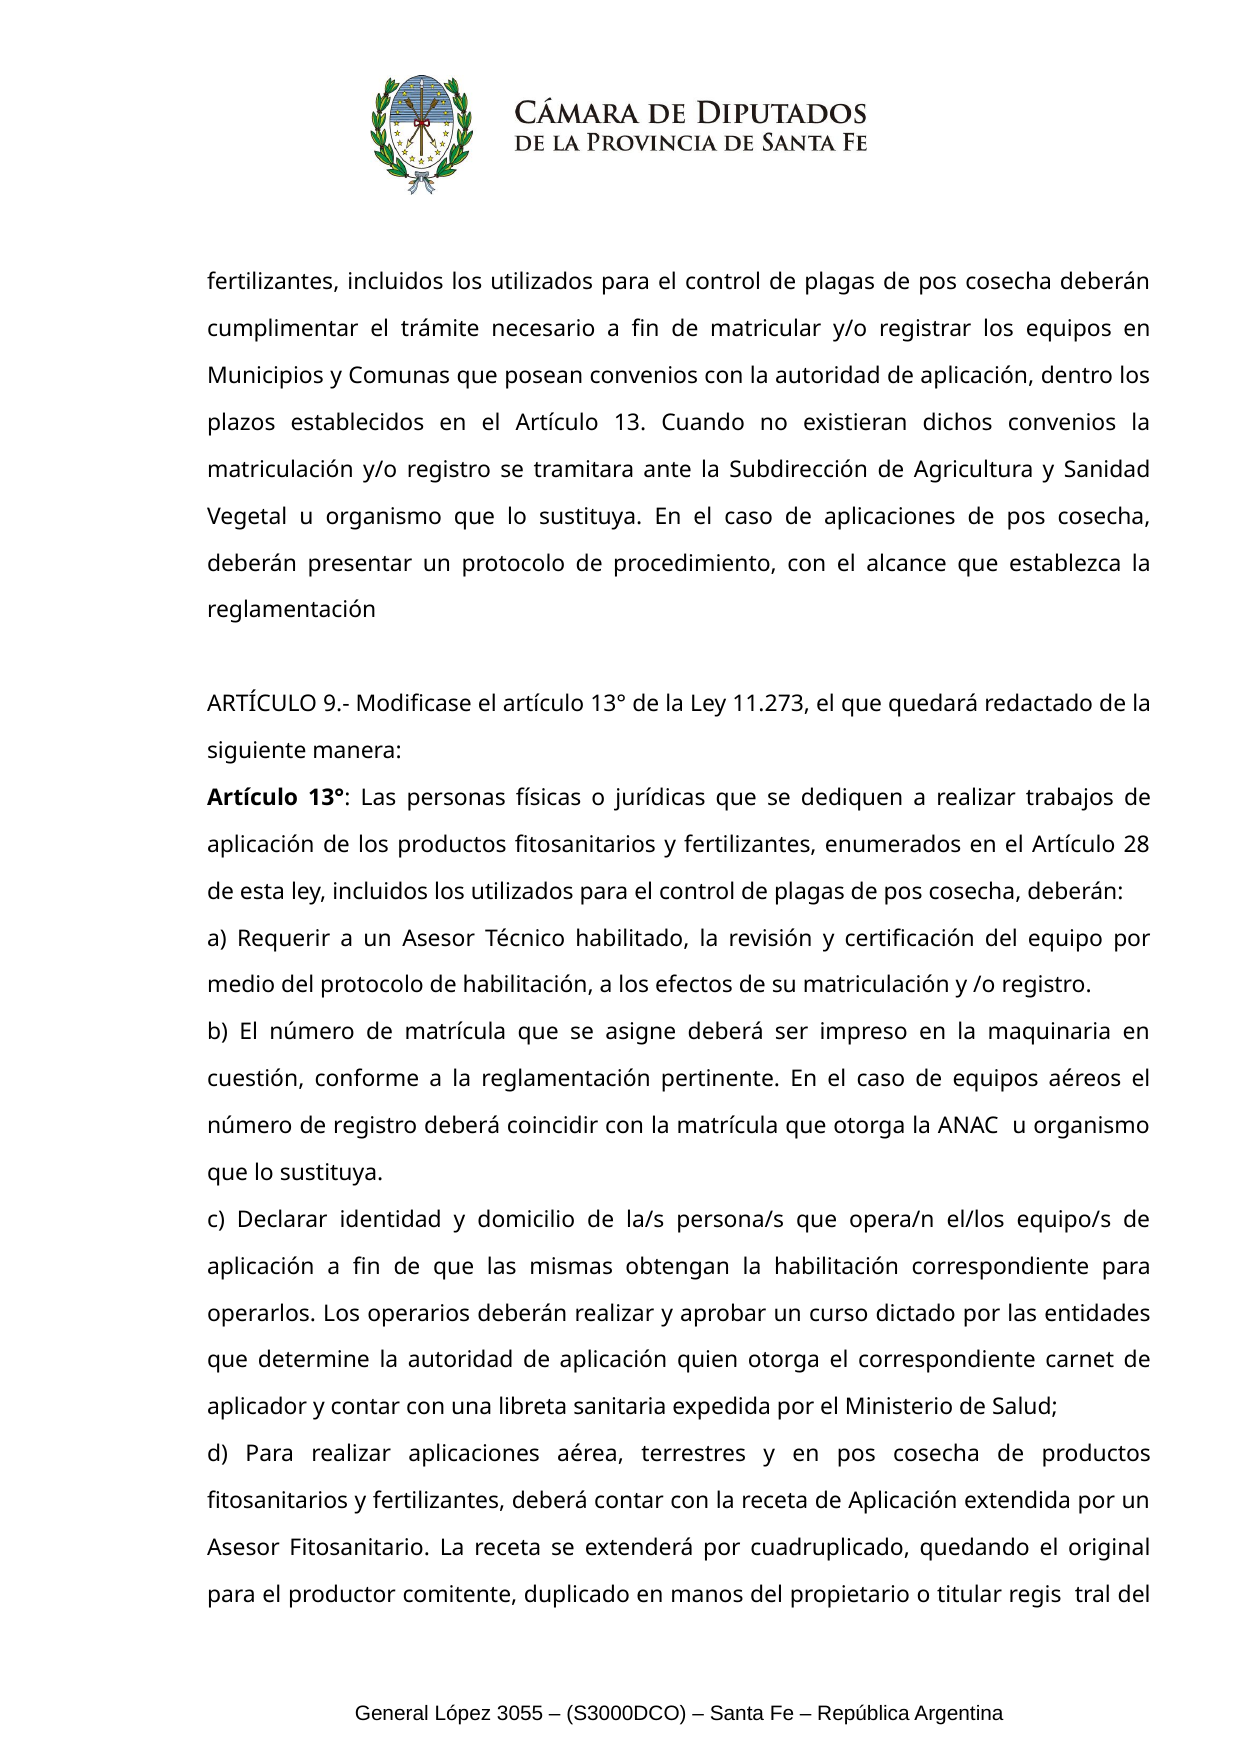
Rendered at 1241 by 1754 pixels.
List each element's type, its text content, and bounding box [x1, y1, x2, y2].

picture [370, 75, 867, 199]
text fertilizantes, incluidos los utilizados para el control de plagas de pos cosecha deberán cumplimentar el trámite necesario a fin de matricular y/o registrar los equipos en Municipios y Comunas que posean convenios con la autoridad de aplicación, dentro los plazos establecidos en el Artículo 13. Cuando no existieran dichos convenios la matriculación y/o registro se tramitara ante la Subdirección de Agricultura y Sanidad Vegetal u organismo que lo sustituya. En el caso de aplicaciones de pos cosecha, deberán presentar un protocolo de procedimiento, con el alcance que establezca la reglamentación [207, 265, 1152, 625]
list c) Declarar identidad y domicilio de la/s persona/s que opera/n el/los equipo/s de aplicación a fin de que las mismas obtengan la habilitación correspondiente para operarlos. Los operarios deberán realizar y aprobar un curso dictado por las entidades que determine la autoridad de aplicación quien otorga el correspondiente carnet de aplicador y contar con una libreta sanitaria expedida por el Ministerio de Salud; [207, 1203, 1152, 1422]
text ARTÍCULO 9.- Modificase el artículo 13° de la Ley 11.273, el que quedará redactado de la siguiente manera: [207, 687, 1152, 765]
text Artículo 13°: Las personas físicas o jurídicas que se dediquen a realizar trabajos de aplicación de los productos fitosanitarios y fertilizantes, enumerados en el Artículo 28 de esta ley, incluidos los utilizados para el control de plagas de pos cosecha, deberán: [207, 781, 1152, 906]
list d) Para realizar aplicaciones aérea, terrestres y en pos cosecha de productos fitosanitarios y fertilizantes, deberá contar con la receta de Aplicación extendida por un Asesor Fitosanitario. La receta se extenderá por cuadruplicado, quedando el original para el productor comitente, duplicado en manos del propietario o titular regis tral del [207, 1437, 1152, 1609]
text b) El número de matrícula que se asigne deberá ser impreso en la maquinaria en cuestión, conforme a la reglamentación pertinente. En el caso de equipos aéreos el número de registro deberá coincidir con la matrícula que otorga la ANAC u organismo que lo sustituya. [207, 1015, 1152, 1187]
text a) Requerir a un Asesor Técnico habilitado, la revisión y certificación del equipo por medio del protocolo de habilitación, a los efectos de su matriculación y /o registro. [207, 922, 1152, 1000]
